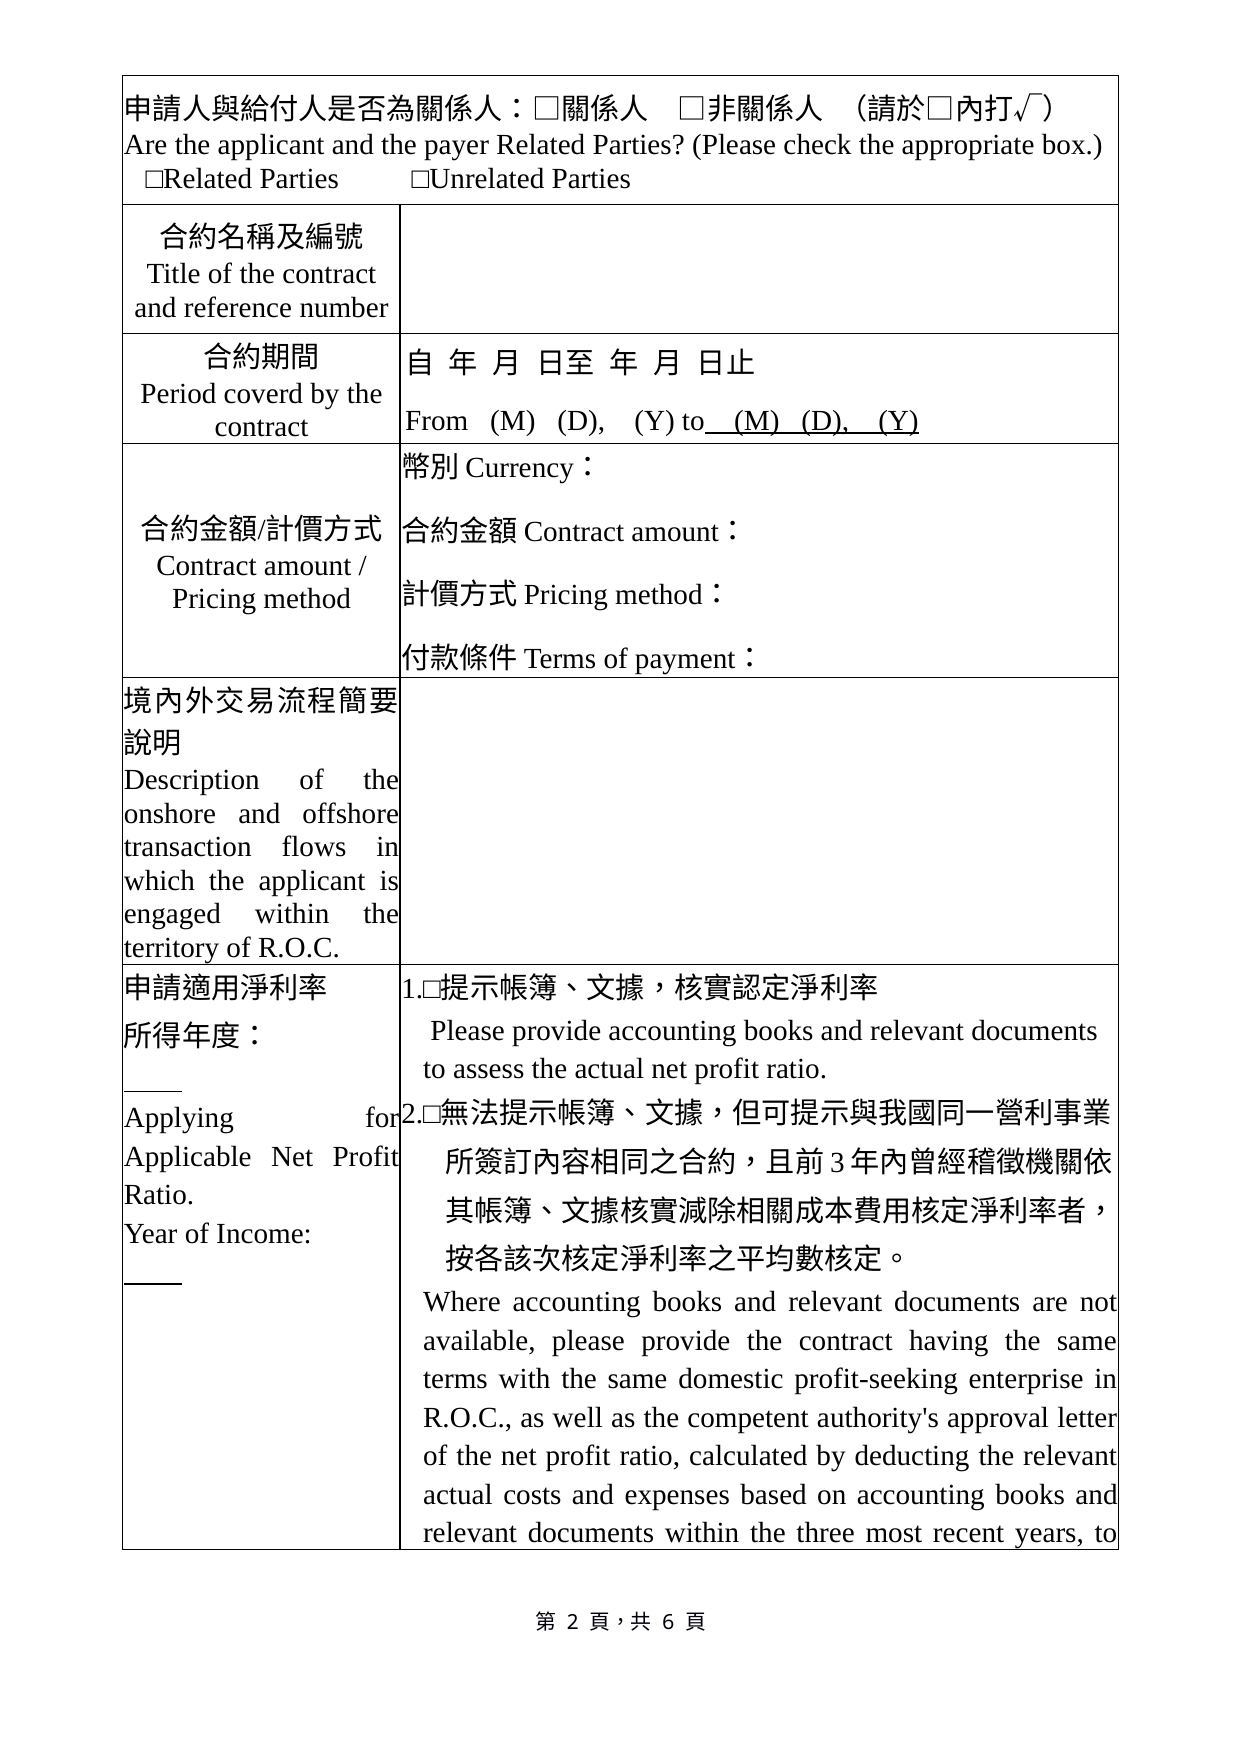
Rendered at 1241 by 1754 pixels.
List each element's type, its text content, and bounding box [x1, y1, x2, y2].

table_cell 申請適用淨利率 所得年度： Applying for Applicable Net Profit Ratio. Year of Income: [123, 965, 399, 1549]
table_cell [401, 678, 1118, 963]
table_cell 幣別Currency： 合約金額Contract amount： 計價方式Pricing method： 付款條件Terms of payment： [401, 444, 1118, 677]
table_cell 合約金額/計價方式 Contract amount / Pricing method [123, 444, 399, 677]
table_cell 1.□提示帳簿、文據，核實認定淨利率 Please provide accounting books and relevant documents to assess the actual net profit ratio. 2.□無法提示帳簿、文據，但可提示與我國同一營利事業所簽訂內容相同之合約，且前3年內曾經稽徵機關依其帳簿、文據核實減除相關成本費用核定淨利率者，按各該次核定淨利率之平均數核定。 Where accounting books and relevant documents are not available, please provide the contract having the same terms with the same domestic profit-seeking enterprise in R.O.C., as well as the competent authority's approval letter of the net profit ratio, calculated by deducting the relevant actual costs and expenses based on accounting books and relevant documents within the three most recent years, to [401, 965, 1118, 1549]
table_cell [401, 205, 1118, 332]
table_cell 合約期間 Period coverd by the contract [123, 334, 399, 443]
table_cell 合約名稱及編號 Title of the contract and reference number [123, 205, 399, 332]
table_cell 境內外交易流程簡要說明 Description of the onshore and offshore transaction flows in which the applicant is engaged within the territory of R.O.C. [123, 678, 399, 963]
table_cell 申請人與給付人是否為關係人：□關係人 □非關係人 （請於□內打√） Are the applicant and the payer Related Parties? (Please check the appropriate box.) □Related Parties □Unrelated Parties [123, 76, 1118, 204]
table_cell 自 年 月 日至 年 月 日止 From (M) (D), (Y) to (M) (D), (Y) [401, 334, 1118, 443]
